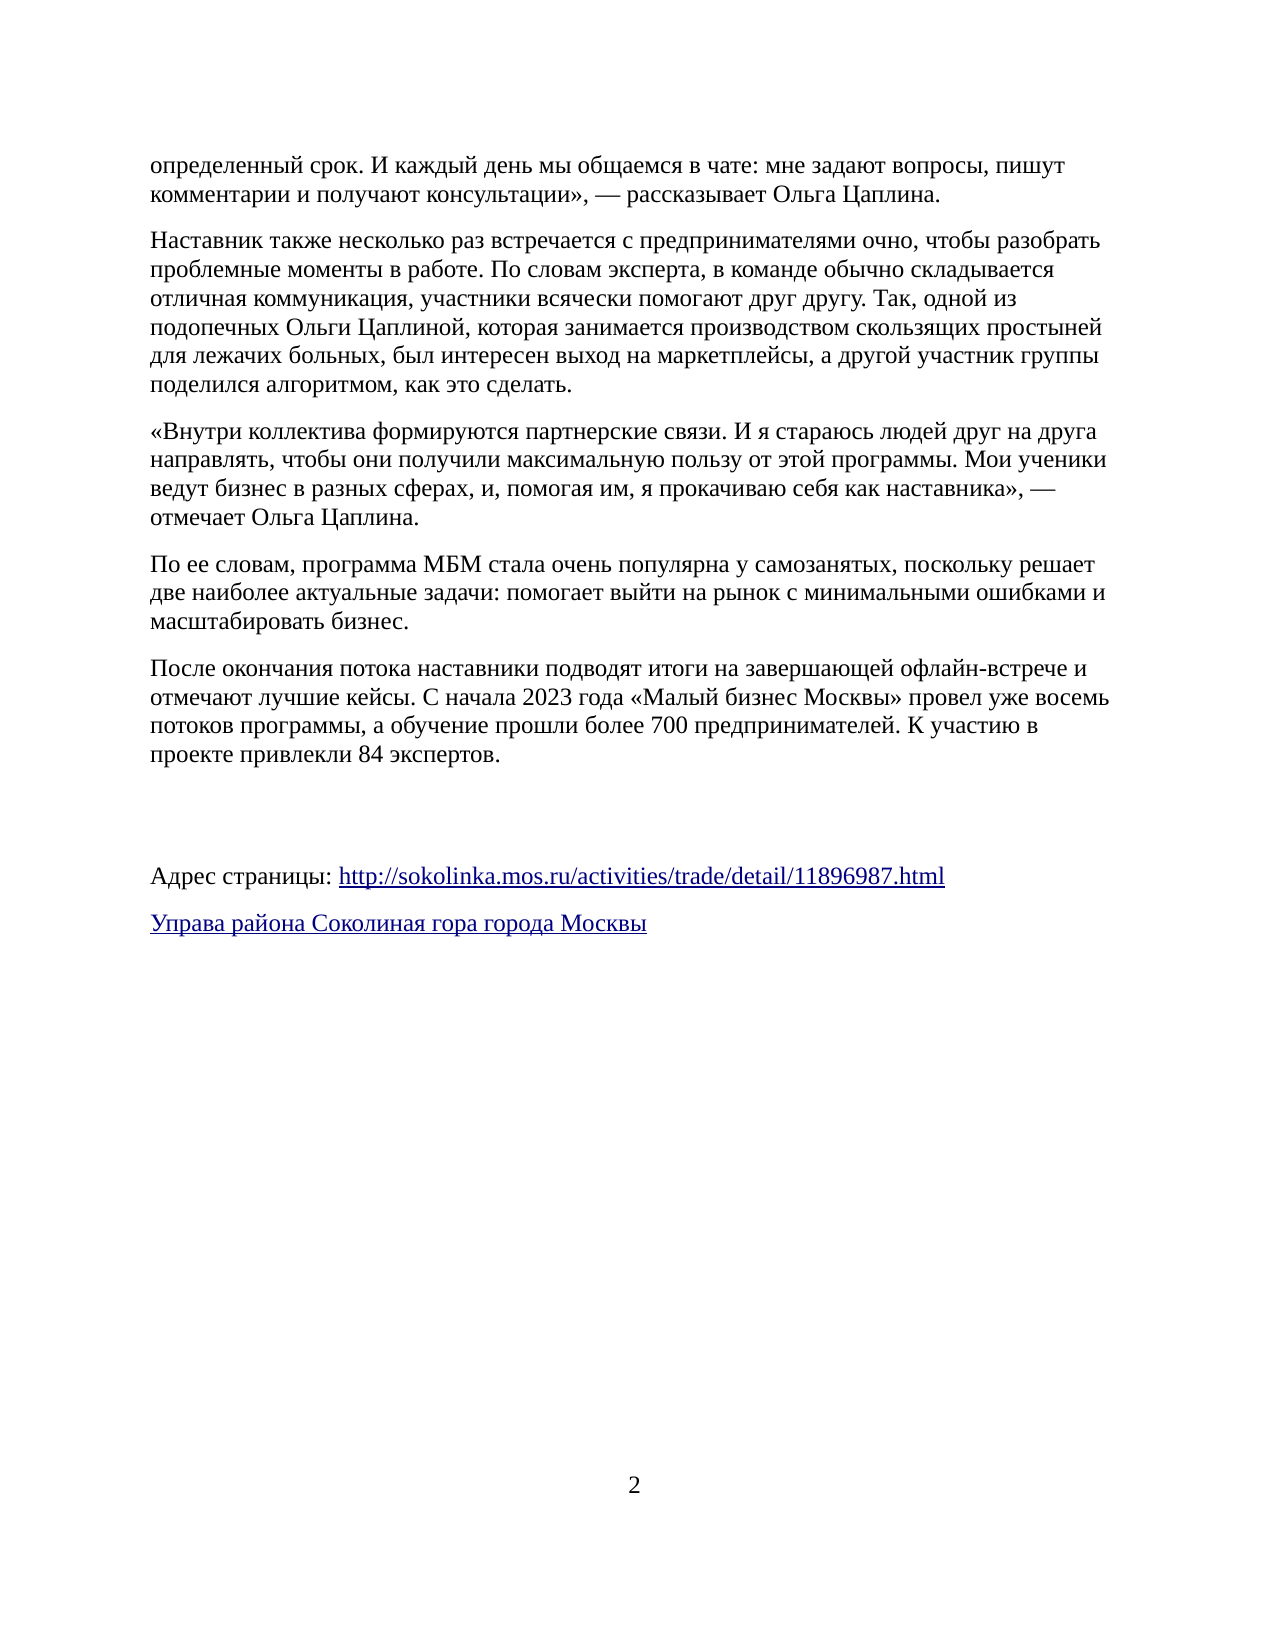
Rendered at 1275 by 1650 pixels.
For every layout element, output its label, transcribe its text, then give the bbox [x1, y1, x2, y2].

text Адрес страницы: http://sokolinka.mos.ru/activities/trade/detail/11896987.html [150, 861, 1125, 890]
text Управа района Соколиная гора города Москвы [150, 908, 1125, 937]
text определенный срок. И каждый день мы общаемся в чате: мне задают вопросы, пишут комментарии и получают консультации», — рассказывает Ольга Цаплина. [150, 150, 1125, 207]
text По ее словам, программа МБМ стала очень популярна у самозанятых, поскольку решает две наиболее актуальные задачи: помогает выйти на рынок с минимальными ошибками и масштабировать бизнес. [150, 549, 1125, 635]
text После окончания потока наставники подводят итоги на завершающей офлайн-встрече и отмечают лучшие кейсы. С начала 2023 года «Малый бизнес Москвы» провел уже восемь потоков программы, а обучение прошли более 700 предпринимателей. К участию в проекте привлекли 84 экспертов. [150, 653, 1125, 768]
text «Внутри коллектива формируются партнерские связи. И я стараюсь людей друг на друга направлять, чтобы они получили максимальную пользу от этой программы. Мои ученики ведут бизнес в разных сферах, и, помогая им, я прокачиваю себя как наставника», — отмечает Ольга Цаплина. [150, 416, 1125, 531]
text Наставник также несколько раз встречается с предпринимателями очно, чтобы разобрать проблемные моменты в работе. По словам эксперта, в команде обычно складывается отличная коммуникация, участники всячески помогают друг другу. Так, одной из подопечных Ольги Цаплиной, которая занимается производством скользящих простыней для лежачих больных, был интересен выход на маркетплейсы, а другой участник группы поделился алгоритмом, как это сделать. [150, 225, 1125, 398]
